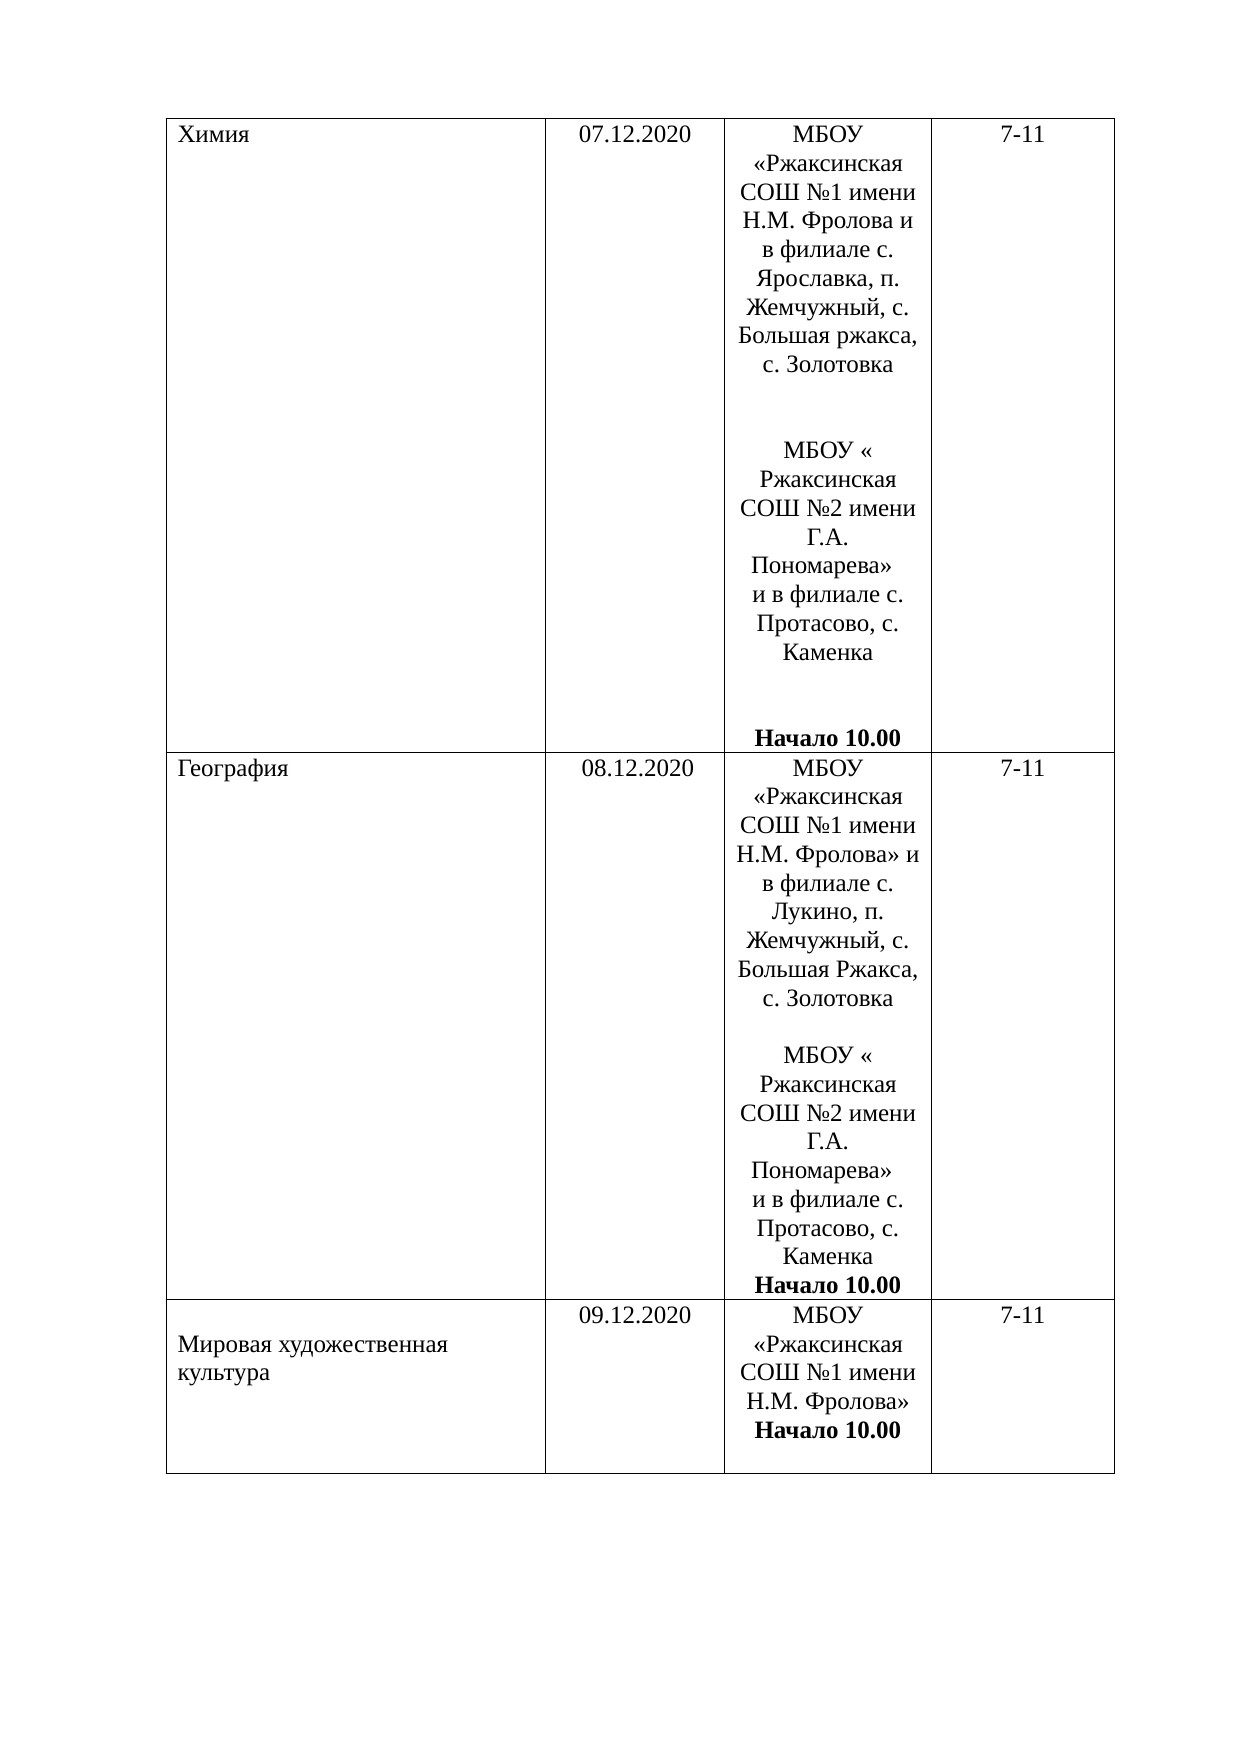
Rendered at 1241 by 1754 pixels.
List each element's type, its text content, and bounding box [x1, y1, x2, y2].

table_cell Химия [167, 119, 545, 752]
table_cell 7-11 [932, 753, 1114, 1299]
table_cell МБОУ «Ржаксинская СОШ №1 имени Н.М. Фролова» Начало 10.00 [725, 1300, 931, 1472]
table_cell Мировая художественная культура [167, 1300, 545, 1472]
table_cell МБОУ «Ржаксинская СОШ №1 имени Н.М. Фролова» и в филиале с. Лукино, п. Жемчужный, с. Большая Ржакса, с. Золотовка МБОУ « Ржаксинская СОШ №2 имени Г.А. Пономарева» и в филиале с. Протасово, с. Каменка Начало 10.00 [725, 753, 931, 1299]
table_cell 7-11 [932, 119, 1114, 752]
table_cell МБОУ «Ржаксинская СОШ №1 имени Н.М. Фролова и в филиале с. Ярославка, п. Жемчужный, с. Большая ржакса, с. Золотовка МБОУ « Ржаксинская СОШ №2 имени Г.А. Пономарева» и в филиале с. Протасово, с. Каменка Начало 10.00 [725, 119, 931, 752]
table_cell 09.12.2020 [546, 1300, 724, 1472]
table_cell 7-11 [932, 1300, 1114, 1472]
table_cell География [167, 753, 545, 1299]
table_cell 08.12.2020 [546, 753, 724, 1299]
table_cell 07.12.2020 [546, 119, 724, 752]
